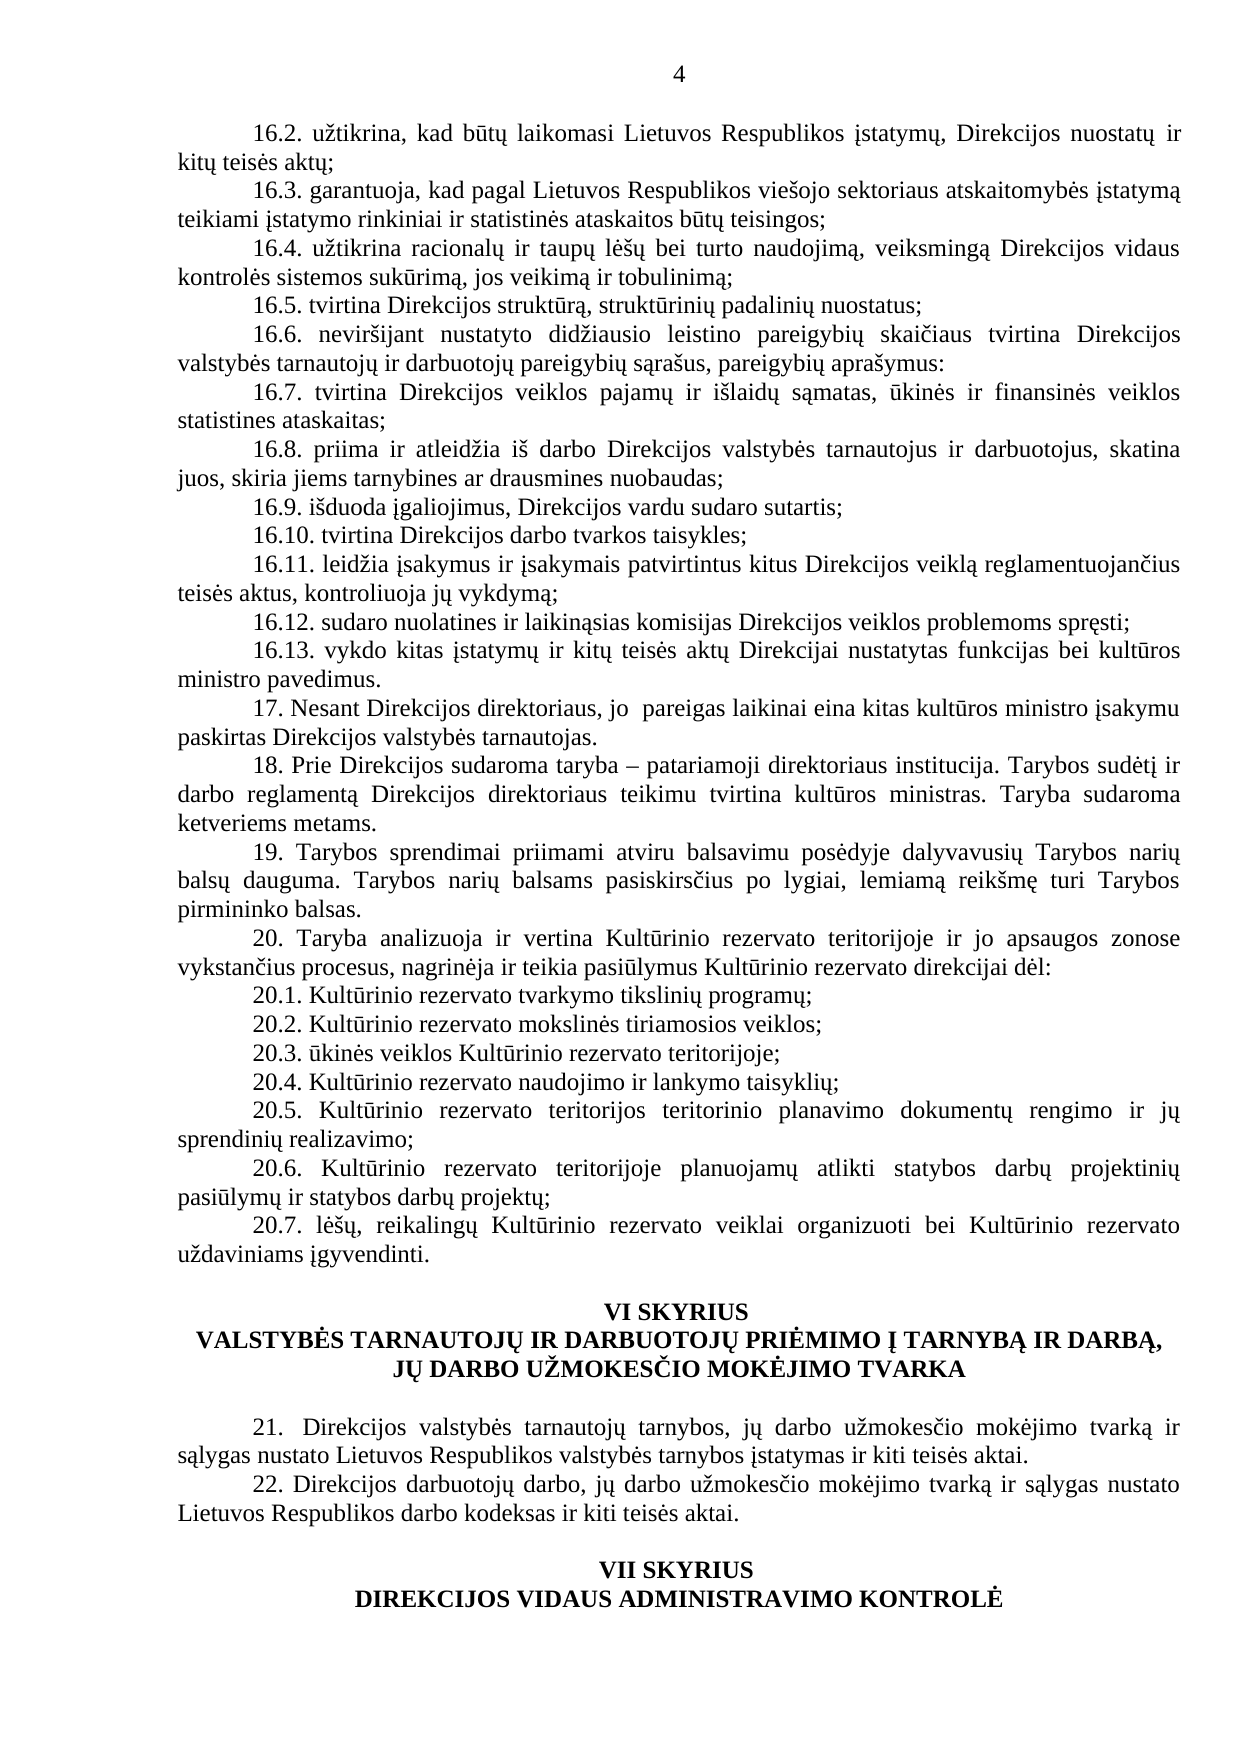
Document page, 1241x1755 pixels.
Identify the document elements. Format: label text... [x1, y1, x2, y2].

text 16.8. priima ir atleidžia iš darbo Direkcijos valstybės tarnautojus ir darbuotojus, skatina juos, skiria jiems tarnybines ar drausmines nuobaudas; [177, 434, 1181, 492]
text 20.1. Kultūrinio rezervato tvarkymo tikslinių programų; [177, 981, 1181, 1009]
text 16.3. garantuoja, kad pagal Lietuvos Respublikos viešojo sektoriaus atskaitomybės įstatymą teikiami įstatymo rinkiniai ir statistinės ataskaitos būtų teisingos; [177, 176, 1181, 233]
text 20.7. lėšų, reikalingų Kultūrinio rezervato veiklai organizuoti bei Kultūrinio rezervato uždaviniams įgyvendinti. [177, 1211, 1181, 1268]
text 16.5. tvirtina Direkcijos struktūrą, struktūrinių padalinių nuostatus; [177, 291, 1181, 319]
text 20.4. Kultūrinio rezervato naudojimo ir lankymo taisyklių; [177, 1067, 1181, 1096]
text 17. Nesant Direkcijos direktoriaus, jo pareigas laikinai eina kitas kultūros ministro įsakymu paskirtas Direkcijos valstybės tarnautojas. [177, 693, 1181, 751]
text 16.12. sudaro nuolatines ir laikinąsias komisijas Direkcijos veiklos problemoms spręsti; [177, 607, 1181, 636]
text 20.2. Kultūrinio rezervato mokslinės tiriamosios veiklos; [177, 1009, 1181, 1038]
text 20. Taryba analizuoja ir vertina Kultūrinio rezervato teritorijoje ir jo apsaugos zonose vykstančius procesus, nagrinėja ir teikia pasiūlymus Kultūrinio rezervato direkcijai dėl: [177, 923, 1181, 981]
text 16.7. tvirtina Direkcijos veiklos pajamų ir išlaidų sąmatas, ūkinės ir finansinės veiklos statistines ataskaitas; [177, 377, 1181, 434]
text 16.10. tvirtina Direkcijos darbo tvarkos taisykles; [177, 521, 1181, 549]
text 20.5. Kultūrinio rezervato teritorijos teritorinio planavimo dokumentų rengimo ir jų sprendinių realizavimo; [177, 1096, 1181, 1153]
text 20.3. ūkinės veiklos Kultūrinio rezervato teritorijoje; [177, 1038, 1181, 1067]
text 16.9. išduoda įgaliojimus, Direkcijos vardu sudaro sutartis; [177, 492, 1181, 521]
text 16.6. neviršijant nustatyto didžiausio leistino pareigybių skaičiaus tvirtina Direkcijos valstybės tarnautojų ir darbuotojų pareigybių sąrašus, pareigybių aprašymus: [177, 319, 1181, 377]
text 16.13. vykdo kitas įstatymų ir kitų teisės aktų Direkcijai nustatytas funkcijas bei kultūros ministro pavedimus. [177, 636, 1181, 693]
text 16.2. užtikrina, kad būtų laikomasi Lietuvos Respublikos įstatymų, Direkcijos nuostatų ir kitų teisės aktų; [177, 118, 1181, 176]
text 16.11. leidžia įsakymus ir įsakymais patvirtintus kitus Direkcijos veiklą reglamentuojančius teisės aktus, kontroliuoja jų vykdymą; [177, 549, 1181, 607]
text 16.4. užtikrina racionalų ir taupų lėšų bei turto naudojimą, veiksmingą Direkcijos vidaus kontrolės sistemos sukūrimą, jos veikimą ir tobulinimą; [177, 233, 1181, 291]
text 21. Direkcijos valstybės tarnautojų tarnybos, jų darbo užmokesčio mokėjimo tvarką ir sąlygas nustato Lietuvos Respublikos valstybės tarnybos įstatymas ir kiti teisės aktai. [177, 1412, 1181, 1469]
text VI SKYRIUS [177, 1297, 1181, 1326]
text DIREKCIJOS VIDAUS ADMINISTRAVIMO KONTROLĖ [177, 1584, 1181, 1613]
text 20.6. Kultūrinio rezervato teritorijoje planuojamų atlikti statybos darbų projektinių pasiūlymų ir statybos darbų projektų; [177, 1153, 1181, 1211]
text 19. Tarybos sprendimai priimami atviru balsavimu posėdyje dalyvavusių Tarybos narių balsų dauguma. Tarybos narių balsams pasiskirsčius po lygiai, lemiamą reikšmę turi Tarybos pirmininko balsas. [177, 837, 1181, 923]
text VALSTYBĖS TARNAUTOJŲ IR DARBUOTOJŲ PRIĖMIMO Į TARNYBĄ IR DARBĄ, JŲ DARBO UŽMOKESČIO MOKĖJIMO TVARKA [177, 1326, 1181, 1383]
text 22. Direkcijos darbuotojų darbo, jų darbo užmokesčio mokėjimo tvarką ir sąlygas nustato Lietuvos Respublikos darbo kodeksas ir kiti teisės aktai. [177, 1469, 1181, 1527]
text VII SKYRIUS [177, 1556, 1181, 1584]
text 18. Prie Direkcijos sudaroma taryba – patariamoji direktoriaus institucija. Tarybos sudėtį ir darbo reglamentą Direkcijos direktoriaus teikimu tvirtina kultūros ministras. Taryba sudaroma ketveriems metams. [177, 751, 1181, 837]
